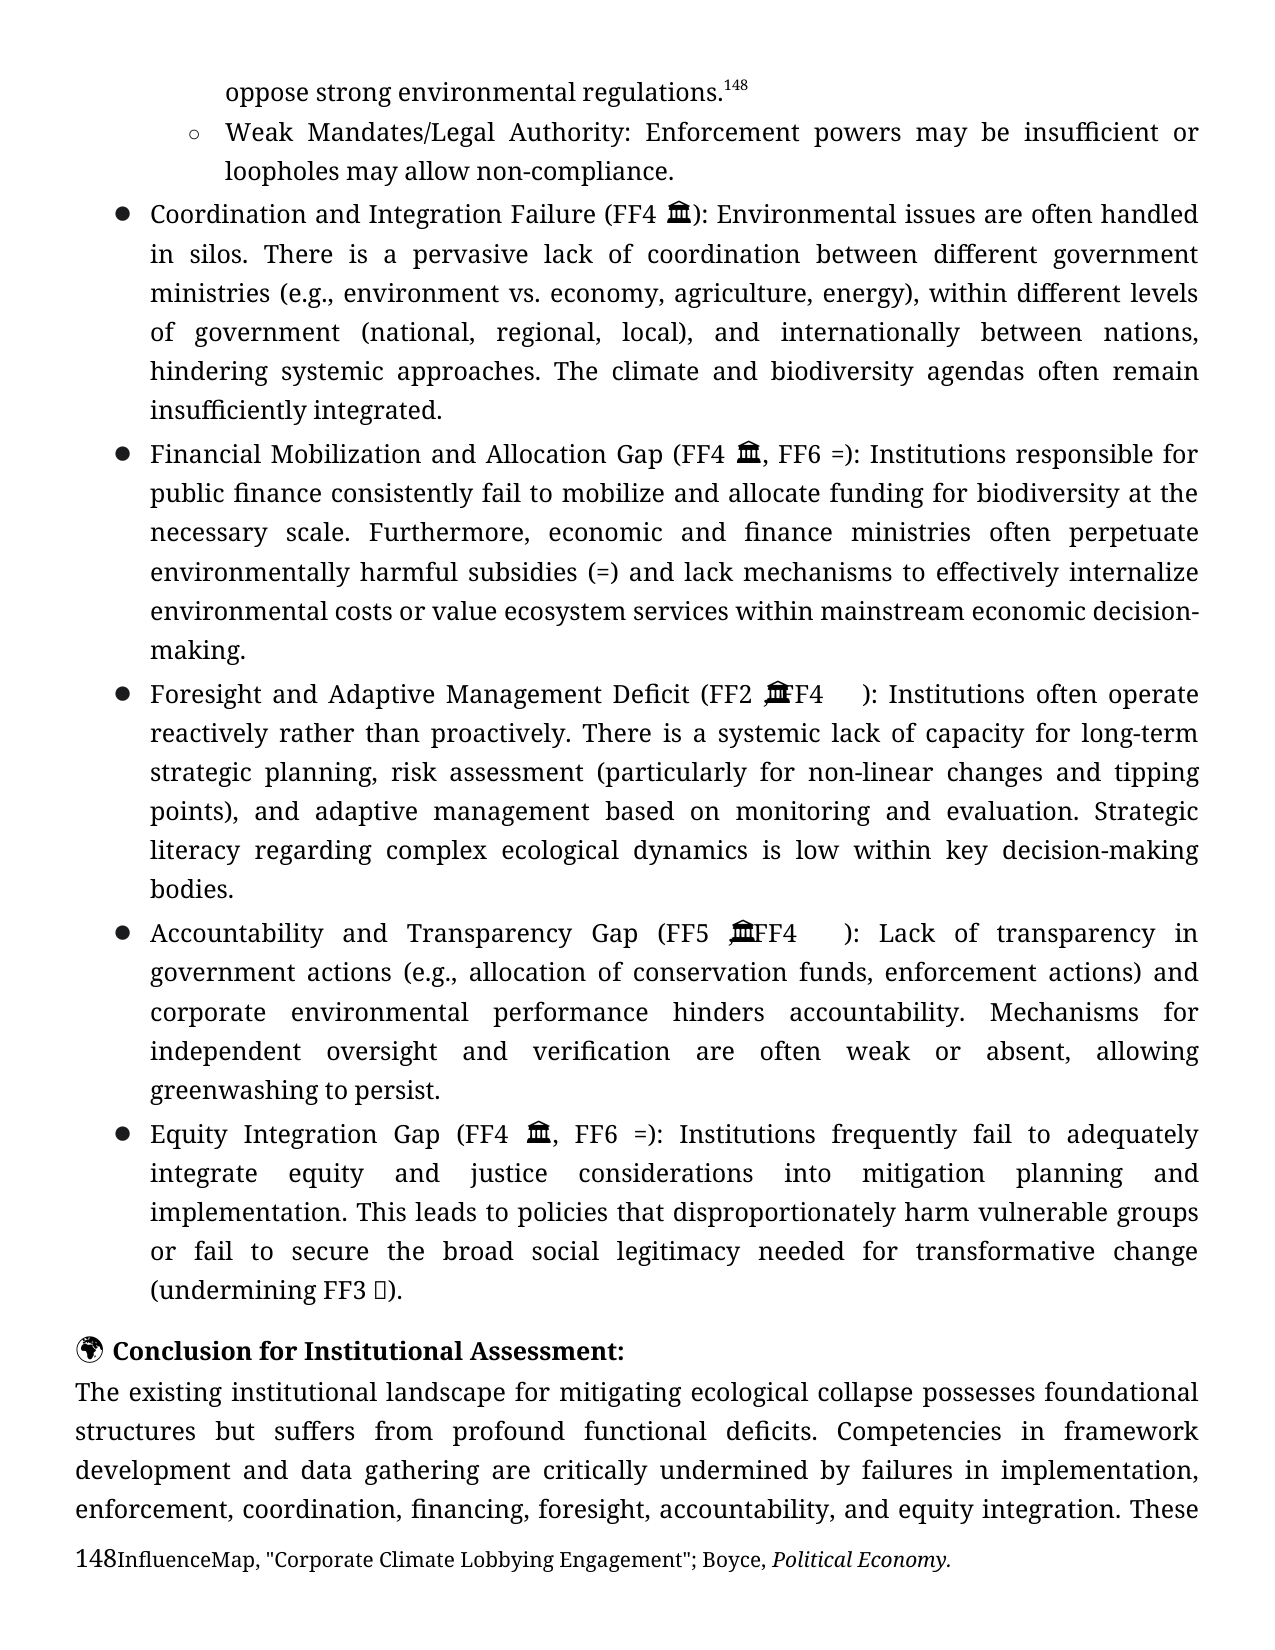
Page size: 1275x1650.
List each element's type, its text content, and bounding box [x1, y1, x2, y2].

list InfluenceMap, "Corporate Climate Lobbying Engagement"; Boyce, Political Economy. [75, 1541, 1200, 1575]
list Equity Integration Gap (FF4 🏛️, FF6 =): Institutions frequently fail to adequately integrate equity and justice considerations into mitigation planning and implementation. This leads to policies that disproportionately harm vulnerable groups or fail to secure the broad social legitimacy needed for transformative change (undermining FF3 🤝). [112, 1112, 1200, 1307]
text The existing institutional landscape for mitigating ecological collapse possesses foundational structures but suffers from profound functional deficits. Competencies in framework development and data gathering are critically undermined by failures in implementation, enforcement, coordination, financing, foresight, accountability, and equity integration. These [75, 1374, 1200, 1526]
list Accountability and Transparency Gap (FF5 📀, FF4 🏛️): Lack of transparency in government actions (e.g., allocation of conservation funds, enforcement actions) and corporate environmental performance hinders accountability. Mechanisms for independent oversight and verification are often weak or absent, allowing greenwashing to persist. [112, 911, 1200, 1107]
list Weak Mandates/Legal Authority: Enforcement powers may be insufficient or loopholes may allow non-compliance. [187, 114, 1200, 187]
list oppose strong environmental regulations. [187, 75, 1200, 109]
list Foresight and Adaptive Management Deficit (FF2 🔎, FF4 🏛️): Institutions often operate reactively rather than proactively. There is a systemic lack of capacity for long-term strategic planning, risk assessment (particularly for non-linear changes and tipping points), and adaptive management based on monitoring and evaluation. Strategic literacy regarding complex ecological dynamics is low within key decision-making bodies. [112, 672, 1200, 906]
list Financial Mobilization and Allocation Gap (FF4 🏛️, FF6 =): Institutions responsible for public finance consistently fail to mobilize and allocate funding for biodiversity at the necessary scale. Furthermore, economic and finance ministries often perpetuate environmentally harmful subsidies (=) and lack mechanisms to effectively internalize environmental costs or value ecosystem services within mainstream economic decision-making. [112, 432, 1200, 667]
list Coordination and Integration Failure (FF4 🏛️): Environmental issues are often handled in silos. There is a pervasive lack of coordination between different government ministries (e.g., environment vs. economy, agriculture, energy), within different levels of government (national, regional, local), and internationally between nations, hindering systemic approaches. The climate and biodiversity agendas often remain insufficiently integrated. [112, 192, 1200, 427]
subtitle 🌍 Conclusion for Institutional Assessment: [75, 1329, 1200, 1368]
